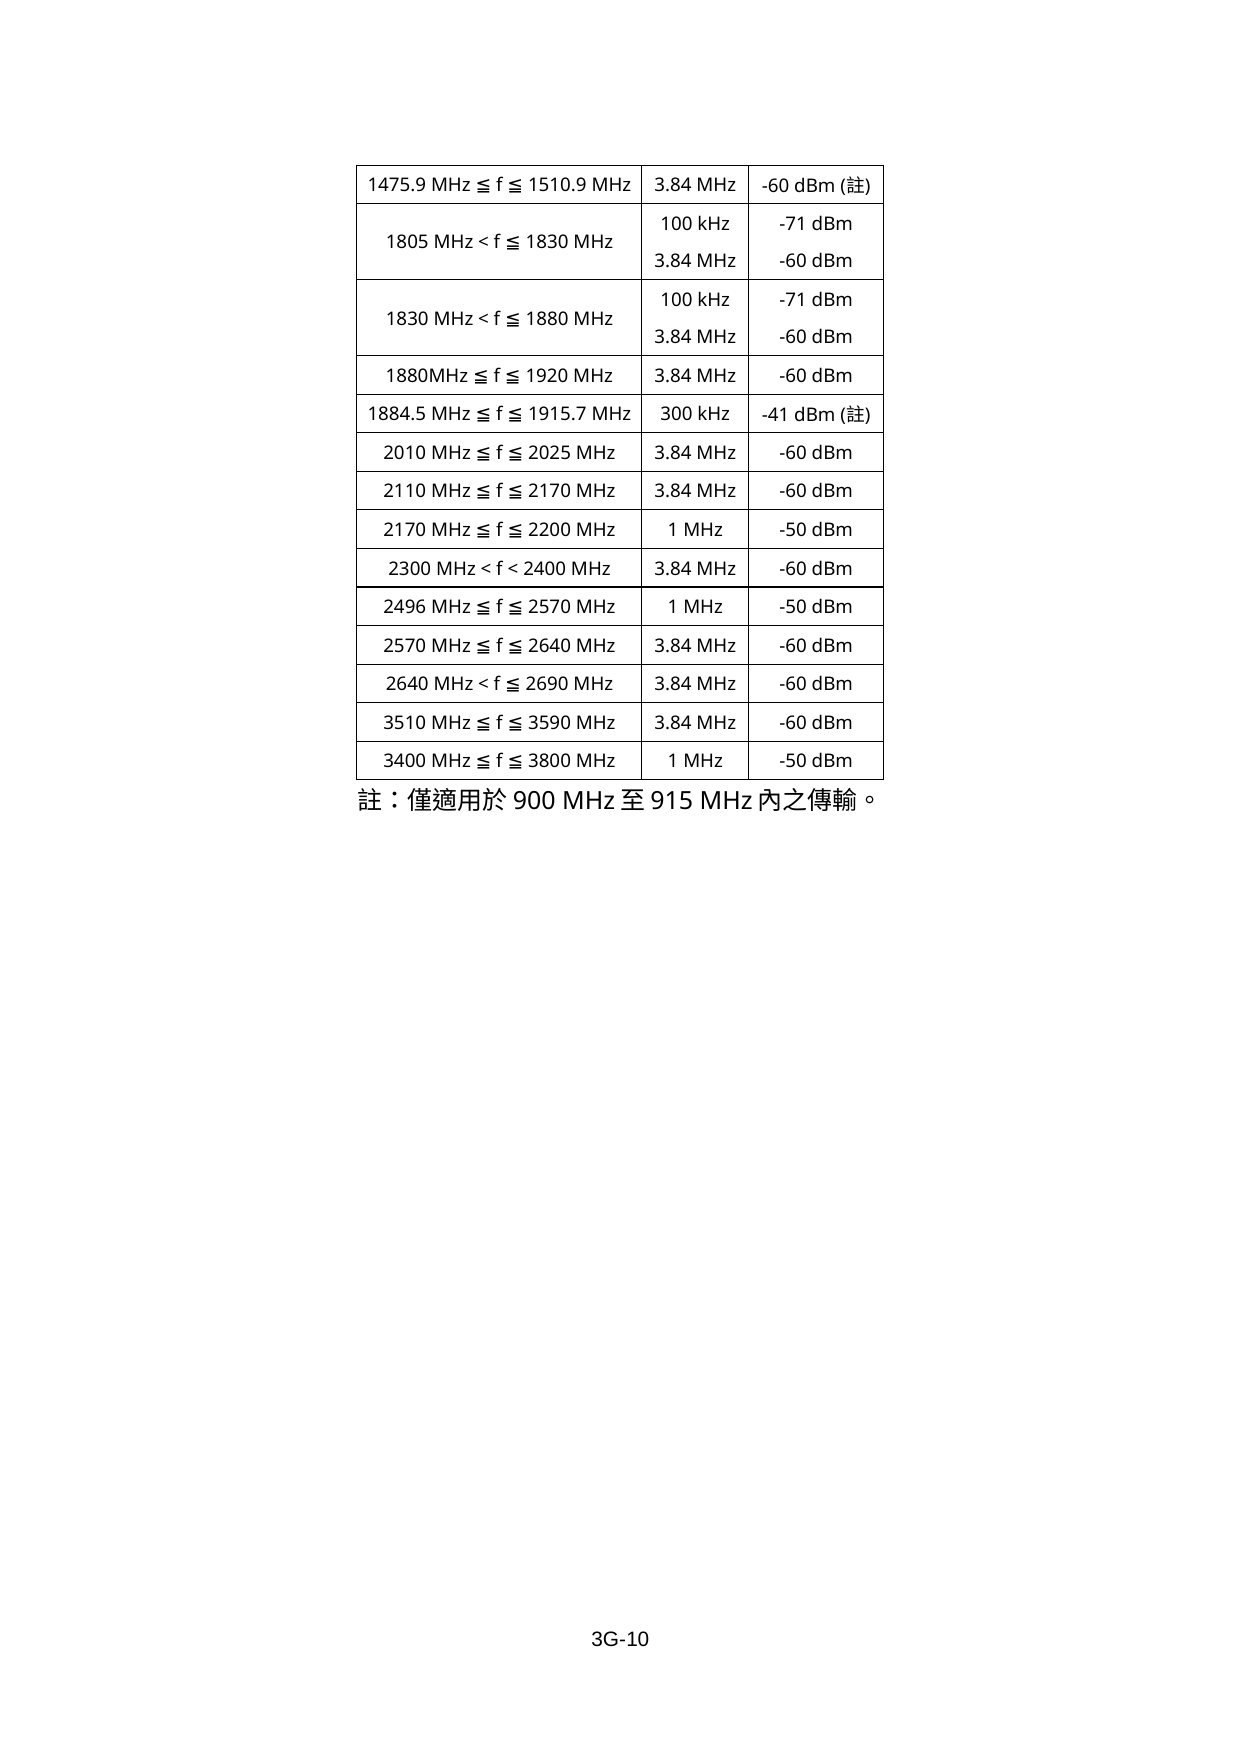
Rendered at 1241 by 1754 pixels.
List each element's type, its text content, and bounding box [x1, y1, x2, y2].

table_cell 3.84 MHz [642, 166, 748, 203]
table_cell 3.84 MHz [642, 549, 748, 586]
table_cell 2010 MHz ≦ f ≦ 2025 MHz [357, 433, 641, 471]
table_cell 100 kHz 3.84 MHz [642, 204, 748, 279]
table_cell 1830 MHz < f ≦ 1880 MHz [357, 280, 641, 355]
table_cell 1475.9 MHz ≦ f ≦ 1510.9 MHz [357, 166, 641, 203]
table_cell -60 dBm [749, 472, 883, 509]
table_cell 2300 MHz < f < 2400 MHz [357, 549, 641, 586]
table_cell -60 dBm [749, 433, 883, 471]
table_cell -60 dBm (註) [749, 166, 883, 203]
table_cell 1 MHz [642, 588, 748, 625]
table_cell 1805 MHz < f ≦ 1830 MHz [357, 204, 641, 279]
table_cell 2110 MHz ≦ f ≦ 2170 MHz [357, 472, 641, 509]
table_cell 3.84 MHz [642, 433, 748, 471]
table_cell 3510 MHz ≦ f ≦ 3590 MHz [357, 703, 641, 741]
table_cell -60 dBm [749, 549, 883, 586]
table_cell 1 MHz [642, 742, 748, 779]
table_cell -60 dBm [749, 665, 883, 702]
table_cell -71 dBm -60 dBm [749, 280, 883, 355]
table_cell -50 dBm [749, 588, 883, 625]
table_cell 3400 MHz ≦ f ≦ 3800 MHz [357, 742, 641, 779]
table_cell 100 kHz 3.84 MHz [642, 280, 748, 355]
table_cell 1884.5 MHz ≦ f ≦ 1915.7 MHz [357, 395, 641, 432]
table_cell -60 dBm [749, 626, 883, 663]
table_cell -50 dBm [749, 742, 883, 779]
table_cell -60 dBm [749, 356, 883, 394]
table_cell 3.84 MHz [642, 703, 748, 741]
table_cell 3.84 MHz [642, 356, 748, 394]
table_cell 3.84 MHz [642, 665, 748, 702]
table_cell 2496 MHz ≦ f ≦ 2570 MHz [357, 588, 641, 625]
table_cell 300 kHz [642, 395, 748, 432]
table_cell 3.84 MHz [642, 626, 748, 663]
table_cell -60 dBm [749, 703, 883, 741]
table_cell 1 MHz [642, 510, 748, 548]
table_cell -50 dBm [749, 510, 883, 548]
table_cell 2170 MHz ≦ f ≦ 2200 MHz [357, 510, 641, 548]
table_cell 3.84 MHz [642, 472, 748, 509]
table_cell 1880MHz ≦ f ≦ 1920 MHz [357, 356, 641, 394]
table_cell 2640 MHz < f ≦ 2690 MHz [357, 665, 641, 702]
table_cell -71 dBm -60 dBm [749, 204, 883, 279]
table_cell -41 dBm (註) [749, 395, 883, 432]
text 註：僅適用於900 MHz至915 MHz內之傳輸。 [187, 780, 1053, 818]
table_cell 2570 MHz ≦ f ≦ 2640 MHz [357, 626, 641, 663]
